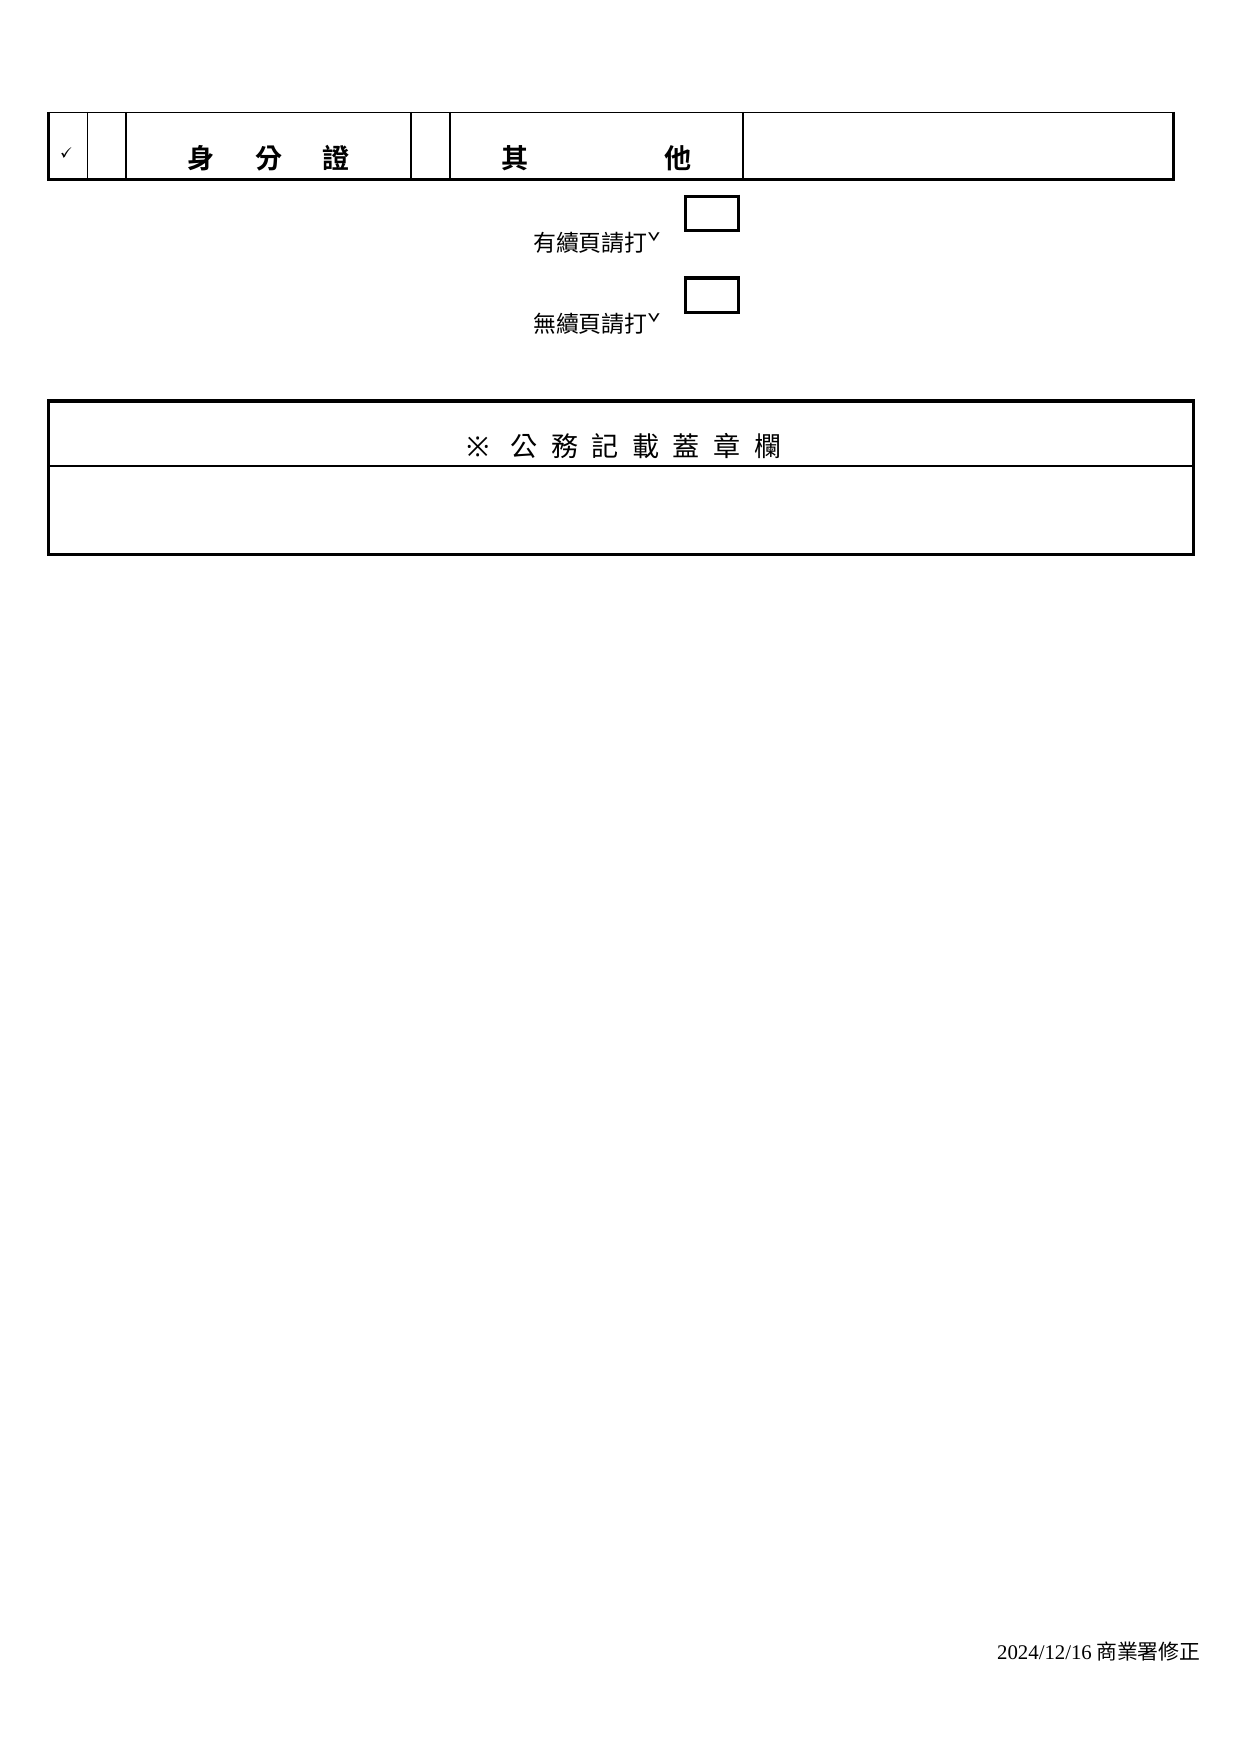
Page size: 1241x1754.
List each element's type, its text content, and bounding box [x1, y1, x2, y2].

table_cell  [50, 113, 87, 177]
table_cell 身 分 證 [127, 113, 410, 177]
table_cell [744, 113, 1172, 177]
table_header ※ 公 務 記 載 蓋 章 欄 [50, 403, 1192, 465]
table_cell [50, 467, 1192, 553]
text 有續頁請打ˇ [56, 199, 1200, 262]
text [687, 280, 737, 311]
table_cell [88, 113, 125, 177]
table_cell [412, 113, 449, 177]
table_cell 其 他 [451, 113, 742, 177]
text 無續頁請打ˇ [56, 281, 1200, 343]
text [687, 198, 737, 229]
